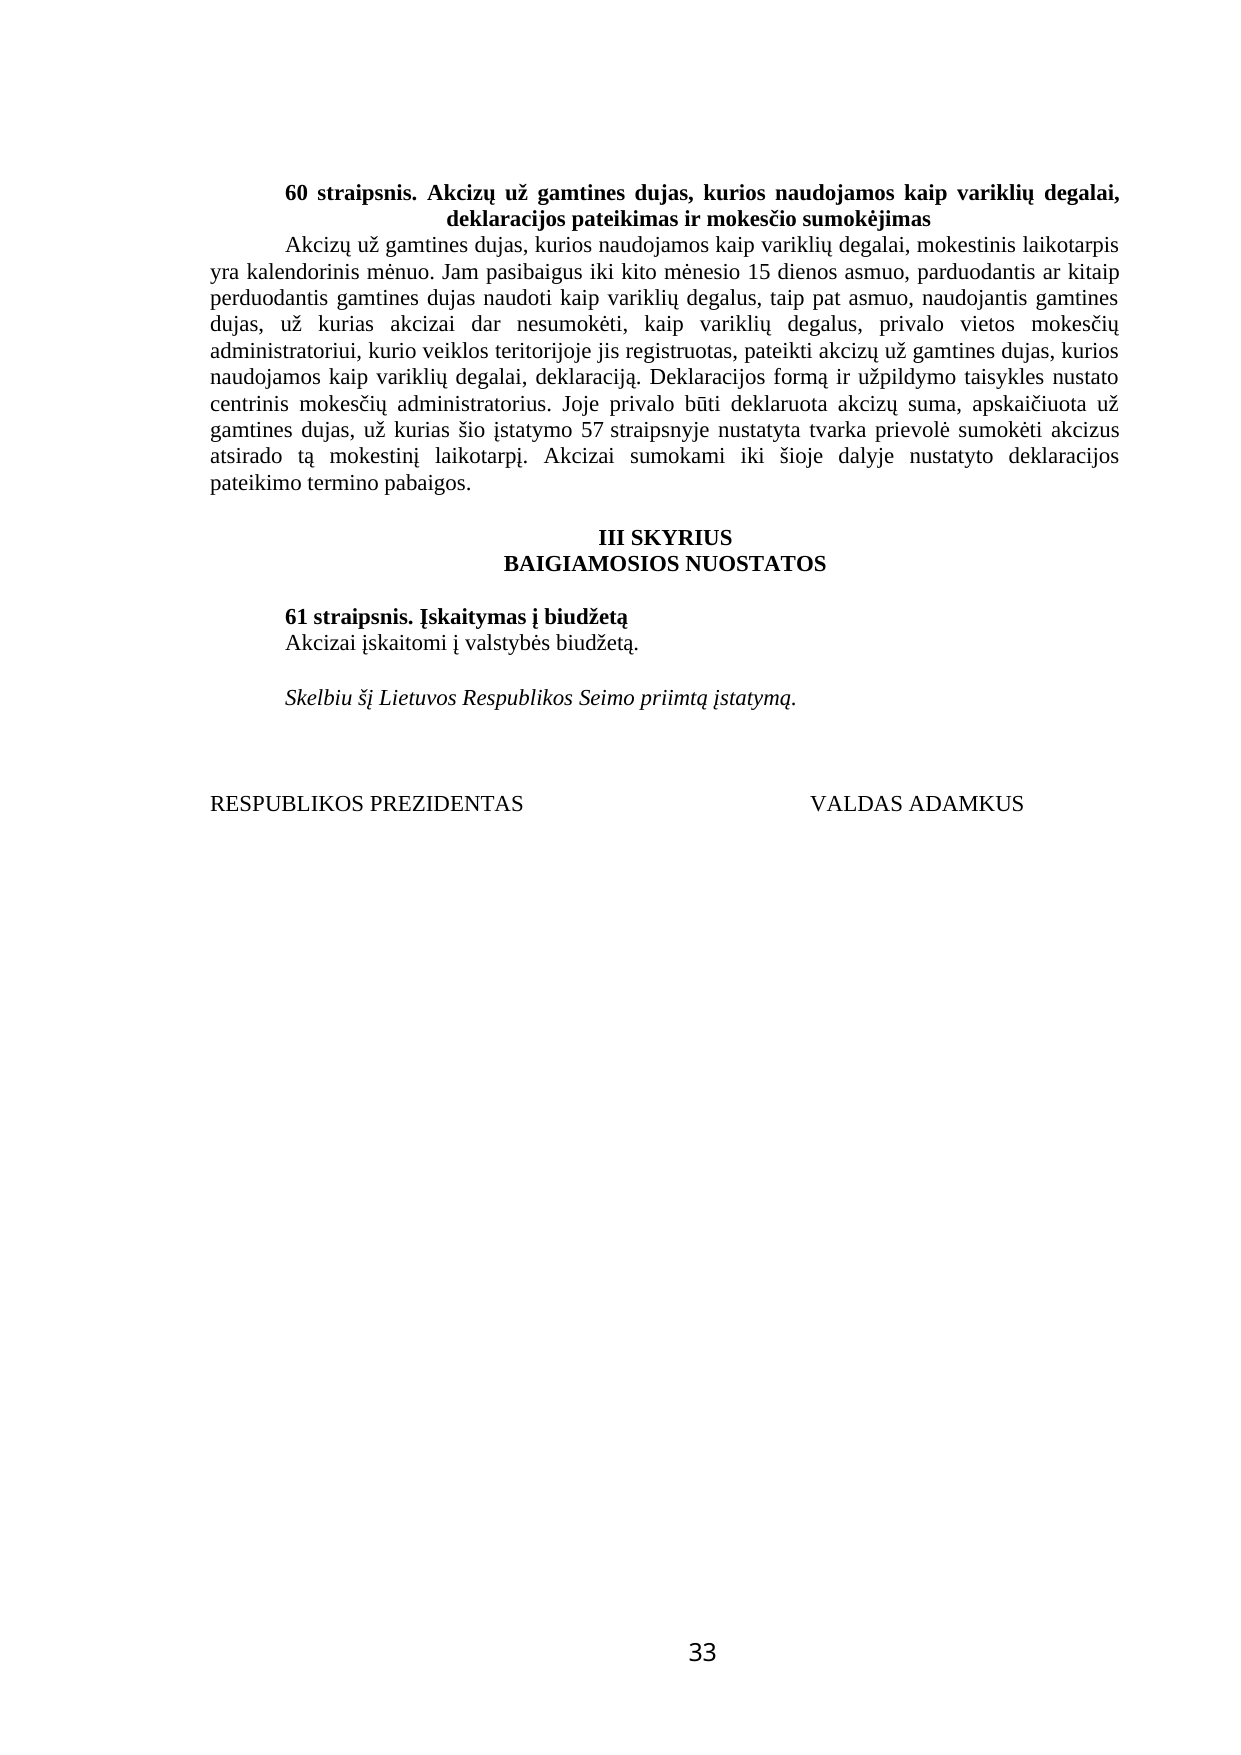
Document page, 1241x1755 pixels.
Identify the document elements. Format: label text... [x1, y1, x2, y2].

text Akcizų už gamtines dujas, kurios naudojamos kaip variklių degalai, mokestinis laikotarpis yra kalendorinis mėnuo. Jam pasibaigus iki kito mėnesio 15 dienos asmuo, parduodantis ar kitaip perduodantis gamtines dujas naudoti kaip variklių degalus, taip pat asmuo, naudojantis gamtines dujas, už kurias akcizai dar nesumokėti, kaip variklių degalus, privalo vietos mokesčių administratoriui, kurio veiklos teritorijoje jis registruotas, pateikti akcizų už gamtines dujas, kurios naudojamos kaip variklių degalai, deklaraciją. Deklaracijos formą ir užpildymo taisykles nustato centrinis mokesčių administratorius. Joje privalo būti deklaruota akcizų suma, apskaičiuota už gamtines dujas, už kurias šio įstatymo 57 straipsnyje nustatyta tvarka prievolė sumokėti akcizus atsirado tą mokestinį laikotarpį. Akcizai sumokami iki šioje dalyje nustatyto deklaracijos pateikimo termino pabaigos. [210, 231, 1120, 495]
text 61 straipsnis. Įskaitymas į biudžetą [210, 603, 1120, 629]
text RESPUBLIKOS PREZIDENTAS VALDAS ADAMKUS [210, 790, 1120, 816]
text III SKYRIUS [210, 524, 1120, 550]
text Akcizai įskaitomi į valstybės biudžetą. [210, 629, 1120, 656]
text BAIGIAMOSIOS NUOSTATOS [210, 550, 1120, 576]
text Skelbiu šį Lietuvos Respublikos Seimo priimtą įstatymą. [210, 684, 1120, 711]
text 60 straipsnis. Akcizų už gamtines dujas, kurios naudojamos kaip variklių degalai, deklaracijos pateikimas ir mokesčio sumokėjimas [285, 179, 1120, 231]
